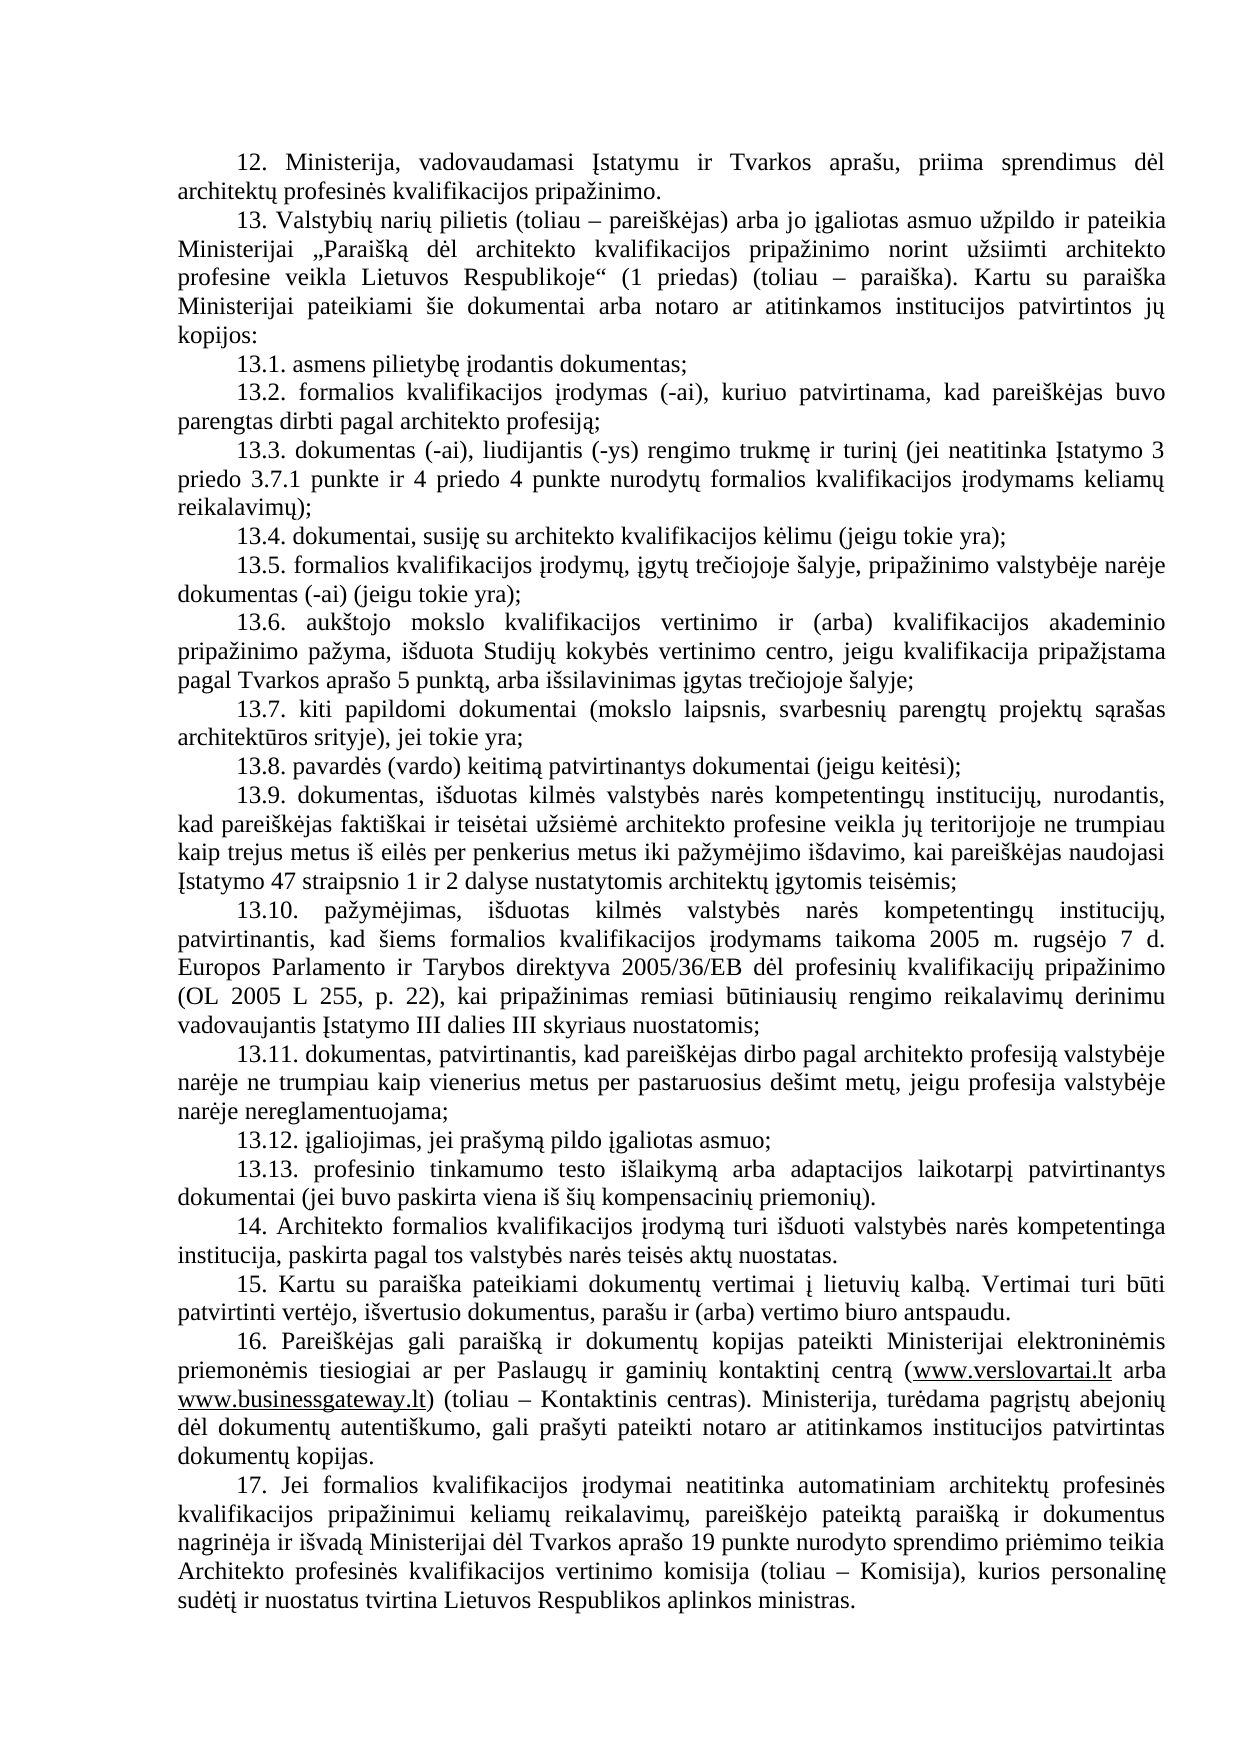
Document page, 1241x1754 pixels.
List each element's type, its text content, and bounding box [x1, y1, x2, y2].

text 13.12. įgaliojimas, jei prašymą pildo įgaliotas asmuo; [177, 1125, 1166, 1154]
text 13. Valstybių narių pilietis (toliau – pareiškėjas) arba jo įgaliotas asmuo užpildo ir pateikia Ministerijai „Paraišką dėl architekto kvalifikacijos pripažinimo norint užsiimti architekto profesine veikla Lietuvos Respublikoje“ (1 priedas) (toliau – paraiška). Kartu su paraiška Ministerijai pateikiami šie dokumentai arba notaro ar atitinkamos institucijos patvirtintos jų kopijos: [177, 205, 1166, 349]
text 13.1. asmens pilietybę įrodantis dokumentas; [177, 349, 1166, 377]
text 13.7. kiti papildomi dokumentai (mokslo laipsnis, svarbesnių parengtų projektų sąrašas architektūros srityje), jei tokie yra; [177, 694, 1166, 751]
text 13.10. pažymėjimas, išduotas kilmės valstybės narės kompetentingų institucijų, patvirtinantis, kad šiems formalios kvalifikacijos įrodymams taikoma 2005 m. rugsėjo 7 d. Europos Parlamento ir Tarybos direktyva 2005/36/EB dėl profesinių kvalifikacijų pripažinimo (OL 2005 L 255, p. 22), kai pripažinimas remiasi būtiniausių rengimo reikalavimų derinimu vadovaujantis Įstatymo III dalies III skyriaus nuostatomis; [177, 895, 1166, 1039]
text 13.9. dokumentas, išduotas kilmės valstybės narės kompetentingų institucijų, nurodantis, kad pareiškėjas faktiškai ir teisėtai užsiėmė architekto profesine veikla jų teritorijoje ne trumpiau kaip trejus metus iš eilės per penkerius metus iki pažymėjimo išdavimo, kai pareiškėjas naudojasi Įstatymo 47 straipsnio 1 ir 2 dalyse nustatytomis architektų įgytomis teisėmis; [177, 780, 1166, 895]
text 13.5. formalios kvalifikacijos įrodymų, įgytų trečiojoje šalyje, pripažinimo valstybėje narėje dokumentas (-ai) (jeigu tokie yra); [177, 550, 1166, 607]
text 17. Jei formalios kvalifikacijos įrodymai neatitinka automatiniam architektų profesinės kvalifikacijos pripažinimui keliamų reikalavimų, pareiškėjo pateiktą paraišką ir dokumentus nagrinėja ir išvadą Ministerijai dėl Tvarkos aprašo 19 punkte nurodyto sprendimo priėmimo teikia Architekto profesinės kvalifikacijos vertinimo komisija (toliau – Komisija), kurios personalinę sudėtį ir nuostatus tvirtina Lietuvos Respublikos aplinkos ministras. [177, 1470, 1166, 1614]
text 13.2. formalios kvalifikacijos įrodymas (-ai), kuriuo patvirtinama, kad pareiškėjas buvo parengtas dirbti pagal architekto profesiją; [177, 377, 1166, 435]
text 12. Ministerija, vadovaudamasi Įstatymu ir Tvarkos aprašu, priima sprendimus dėl architektų profesinės kvalifikacijos pripažinimo. [177, 147, 1166, 205]
text 13.13. profesinio tinkamumo testo išlaikymą arba adaptacijos laikotarpį patvirtinantys dokumentai (jei buvo paskirta viena iš šių kompensacinių priemonių). [177, 1154, 1166, 1211]
text 13.4. dokumentai, susiję su architekto kvalifikacijos kėlimu (jeigu tokie yra); [177, 521, 1166, 550]
text 15. Kartu su paraiška pateikiami dokumentų vertimai į lietuvių kalbą. Vertimai turi būti patvirtinti vertėjo, išvertusio dokumentus, parašu ir (arba) vertimo biuro antspaudu. [177, 1269, 1166, 1326]
text 13.3. dokumentas (-ai), liudijantis (-ys) rengimo trukmę ir turinį (jei neatitinka Įstatymo 3 priedo 3.7.1 punkte ir 4 priedo 4 punkte nurodytų formalios kvalifikacijos įrodymams keliamų reikalavimų); [177, 435, 1166, 521]
text 16. Pareiškėjas gali paraišką ir dokumentų kopijas pateikti Ministerijai elektroninėmis priemonėmis tiesiogiai ar per Paslaugų ir gaminių kontaktinį centrą (www.verslovartai.lt arba www.businessgateway.lt) (toliau – Kontaktinis centras). Ministerija, turėdama pagrįstų abejonių dėl dokumentų autentiškumo, gali prašyti pateikti notaro ar atitinkamos institucijos patvirtintas dokumentų kopijas. [177, 1326, 1166, 1470]
text 13.6. aukštojo mokslo kvalifikacijos vertinimo ir (arba) kvalifikacijos akademinio pripažinimo pažyma, išduota Studijų kokybės vertinimo centro, jeigu kvalifikacija pripažįstama pagal Tvarkos aprašo 5 punktą, arba išsilavinimas įgytas trečiojoje šalyje; [177, 607, 1166, 694]
text 13.8. pavardės (vardo) keitimą patvirtinantys dokumentai (jeigu keitėsi); [177, 751, 1166, 780]
text 13.11. dokumentas, patvirtinantis, kad pareiškėjas dirbo pagal architekto profesiją valstybėje narėje ne trumpiau kaip vienerius metus per pastaruosius dešimt metų, jeigu profesija valstybėje narėje nereglamentuojama; [177, 1039, 1166, 1125]
text 14. Architekto formalios kvalifikacijos įrodymą turi išduoti valstybės narės kompetentinga institucija, paskirta pagal tos valstybės narės teisės aktų nuostatas. [177, 1211, 1166, 1269]
